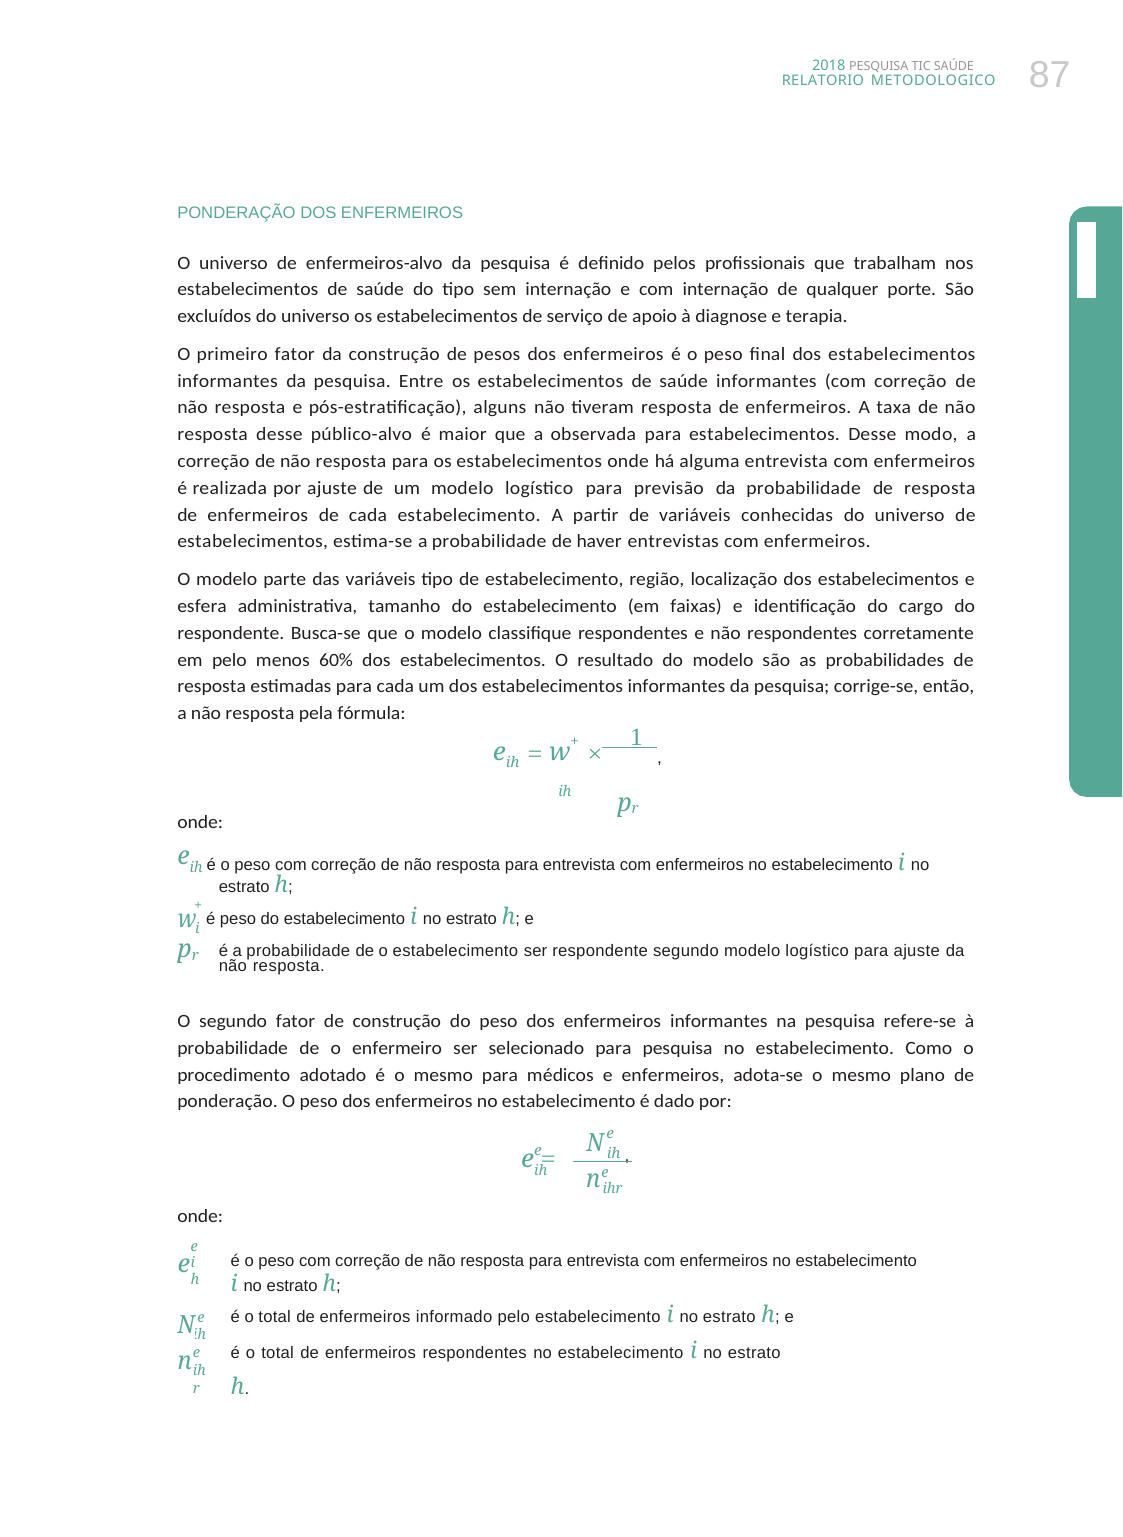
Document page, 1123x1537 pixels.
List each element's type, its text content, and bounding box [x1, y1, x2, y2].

text O modelo parte das variáveis tipo de estabelecimento, região, localização dos estabelecimentos e esfera administrativa, tamanho do estabelecimento (em faixas) e identificação do cargo do respondente. Busca-se que o modelo classifique respondentes e não respondentes corretamente em pelo menos 60% dos estabelecimentos. O resultado do modelo são as probabilidades de resposta estimadas para cada um dos estabelecimentos informantes da pesquisa; corrige-se, então, a não resposta pela fórmula: [177, 567, 976, 724]
text e [177, 1247, 187, 1279]
text N [586, 1125, 604, 1150]
text ih pr [558, 775, 1123, 802]
text N [177, 1316, 195, 1340]
text PORTUGUÊS [1079, 223, 1096, 298]
text pr é a probabilidade de o estabelecimento ser respondente segundo modelo logístico para ajuste da não resposta. [177, 935, 973, 975]
text O universo de enfermeiros-alvo da pesquisa é definido pelos profissionais que trabalham nos estabelecimentos de saúde do tipo sem internação e com internação de qualquer porte. São excluídos do universo os estabelecimentos de serviço de apoio à diagnose e terapia. [177, 251, 976, 327]
text onde: [177, 810, 229, 833]
text e ih [190, 1238, 204, 1288]
text eih é o peso com correção de não resposta para entrevista com enfermeiros no estabelecimento i no estrato h; [177, 847, 973, 899]
text eih = w+ × 1 , [135, 741, 1019, 769]
text w [177, 901, 194, 934]
text O primeiro fator da construção de pesos dos enfermeiros é o peso final dos estabelecimentos informantes da pesquisa. Entre os estabelecimentos de saúde informantes (com correção de não resposta e pós-estratificação), alguns não tiveram resposta de enfermeiros. A taxa de não resposta desse público-alvo é maior que a observada para estabelecimentos. Desse modo, a correção de não resposta para os estabelecimentos onde há alguma entrevista com enfermeiros é realizada por ajuste de um modelo logístico para previsão da probabilidade de resposta de enfermeiros de cada estabelecimento. A partir de variáveis conhecidas do universo de estabelecimentos, estima-se a probabilidade de haver entrevistas com enfermeiros. [177, 342, 976, 552]
text ih [195, 918, 206, 938]
text N [177, 1307, 195, 1332]
text + é peso do estabelecimento i no estrato h; e [194, 901, 1123, 930]
text e = [521, 1142, 563, 1174]
text e [606, 1124, 1123, 1143]
text PONDERAÇÃO DOS ENFERMEIROS [177, 202, 1123, 222]
text ih e [599, 1162, 1123, 1178]
text e ih , [563, 1143, 1123, 1162]
text i no estrato h; [230, 1269, 1123, 1297]
text onde: [177, 1204, 229, 1227]
text é o peso com correção de não resposta para entrevista com enfermeiros no estabelecimento [230, 1253, 1123, 1269]
text ihr [602, 1178, 1123, 1197]
text é o total de enfermeiros informado pelo estabelecimento i no estrato h; e é o total de enfermeiros respondentes no estabelecimento i no estrato h. [230, 1298, 804, 1401]
text N [586, 1134, 604, 1158]
text O segundo fator de construção do peso dos enfermeiros informantes na pesquisa refere-se à probabilidade de o enfermeiro ser selecionado para pesquisa no estabelecimento. Como o procedimento adotado é o mesmo para médicos e enfermeiros, adota-se o mesmo plano de ponderação. O peso dos enfermeiros no estabelecimento é dado por: [177, 1009, 976, 1112]
text ih e [534, 1162, 586, 1178]
text e ih e ihr [177, 1308, 210, 1397]
text n [177, 1344, 191, 1376]
text n [586, 1162, 599, 1194]
